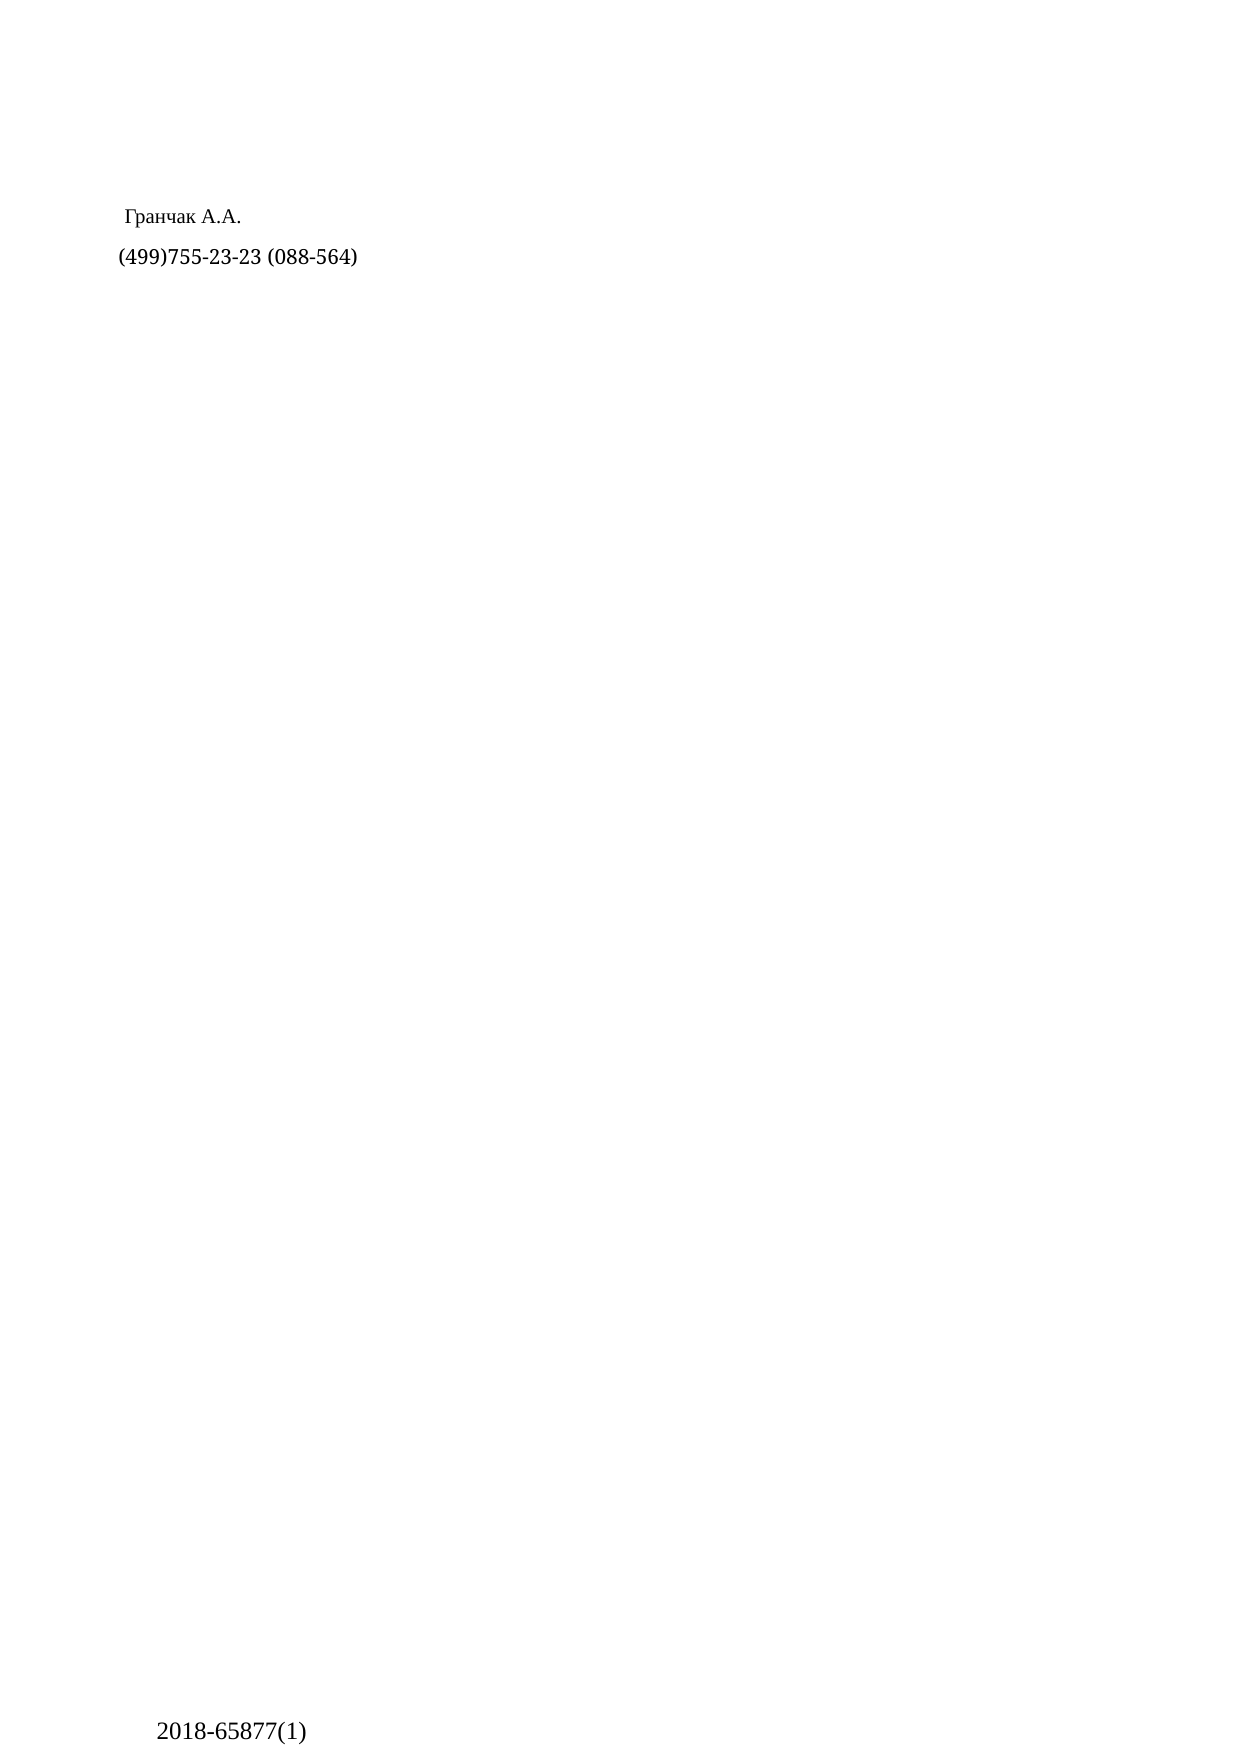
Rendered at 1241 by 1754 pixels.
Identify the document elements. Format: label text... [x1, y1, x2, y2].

text Гранчак А.А. [118, 201, 1122, 229]
text (499)755-23-23 (088-564) [118, 242, 1122, 270]
